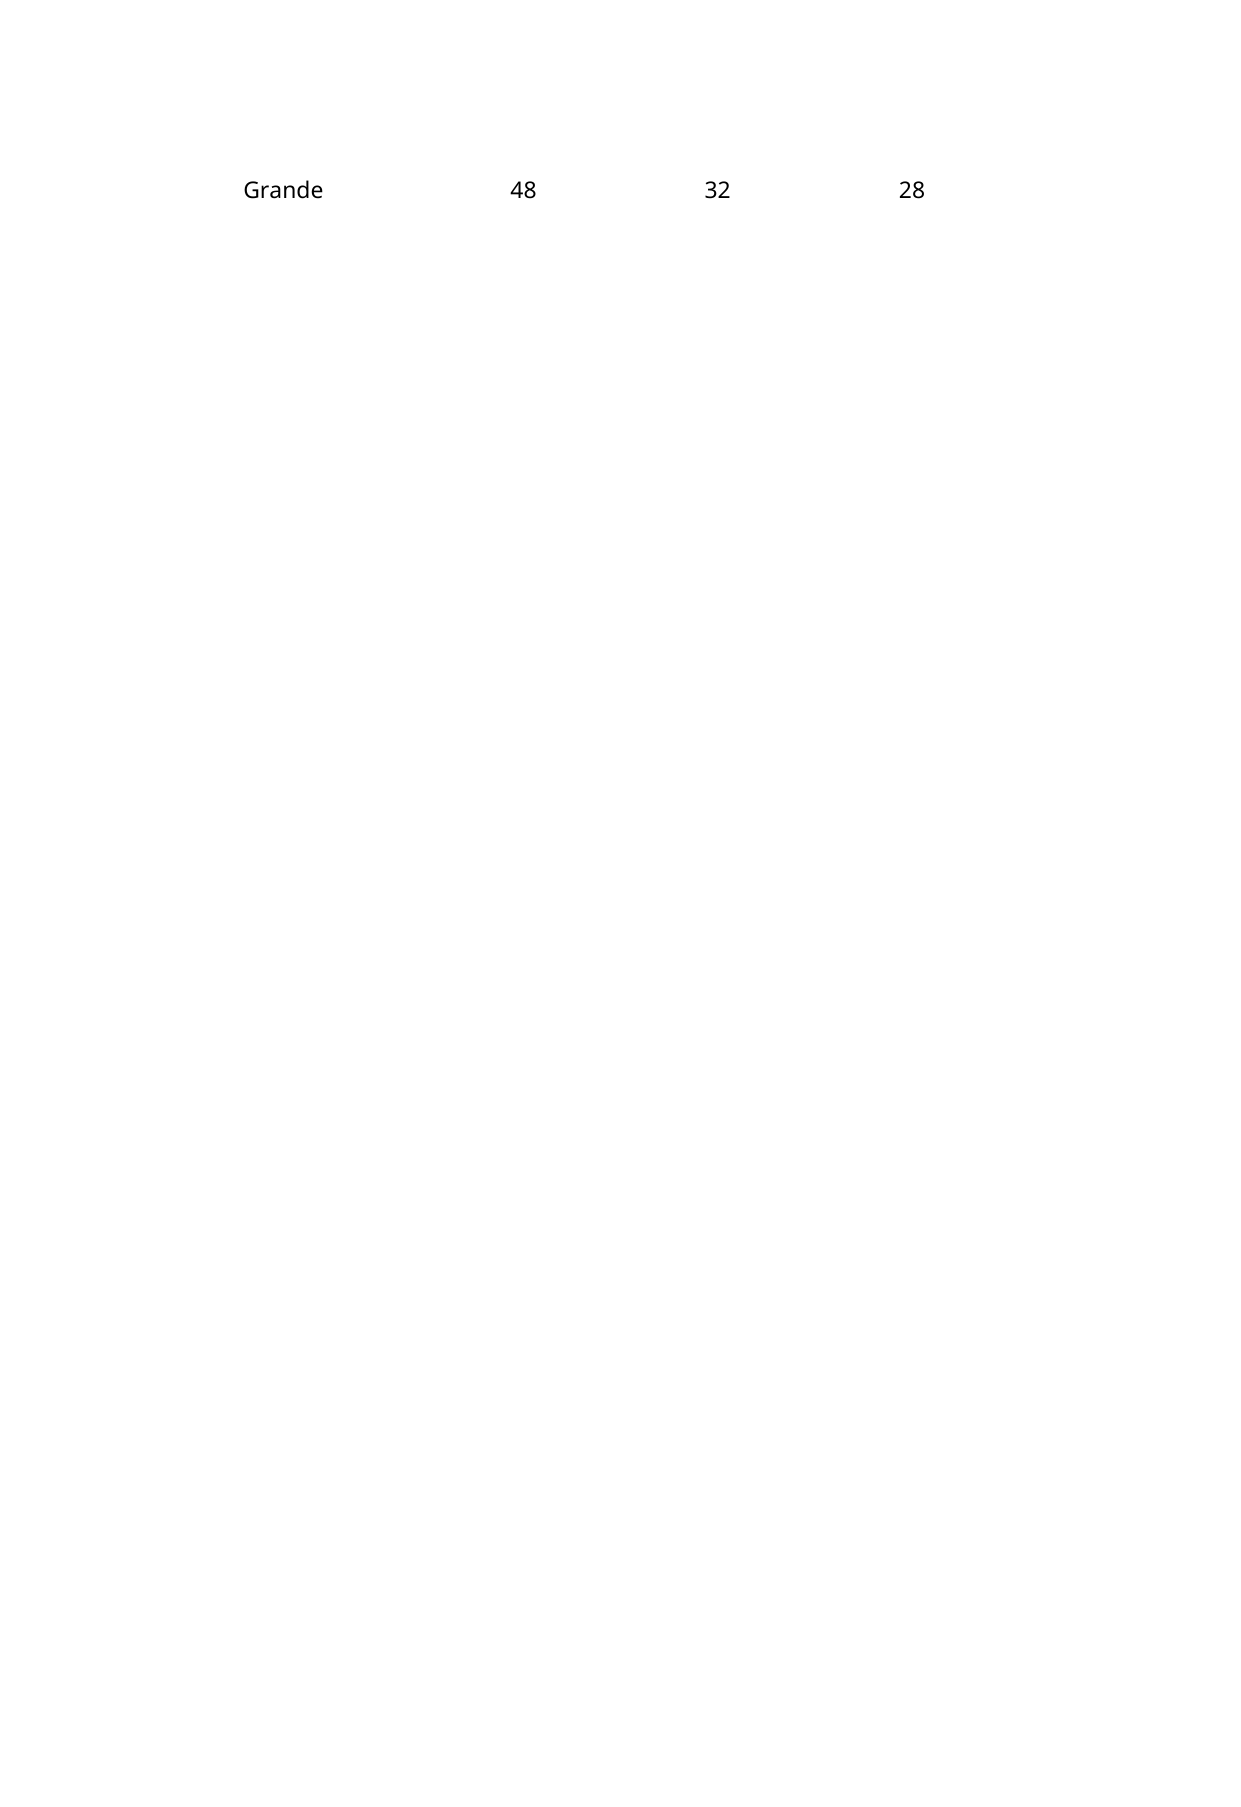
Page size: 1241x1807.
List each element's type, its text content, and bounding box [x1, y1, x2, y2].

table_cell 32 [620, 175, 814, 205]
table_cell 48 [426, 175, 620, 205]
table_cell 28 [815, 175, 1009, 205]
table_cell Grande [233, 175, 426, 205]
